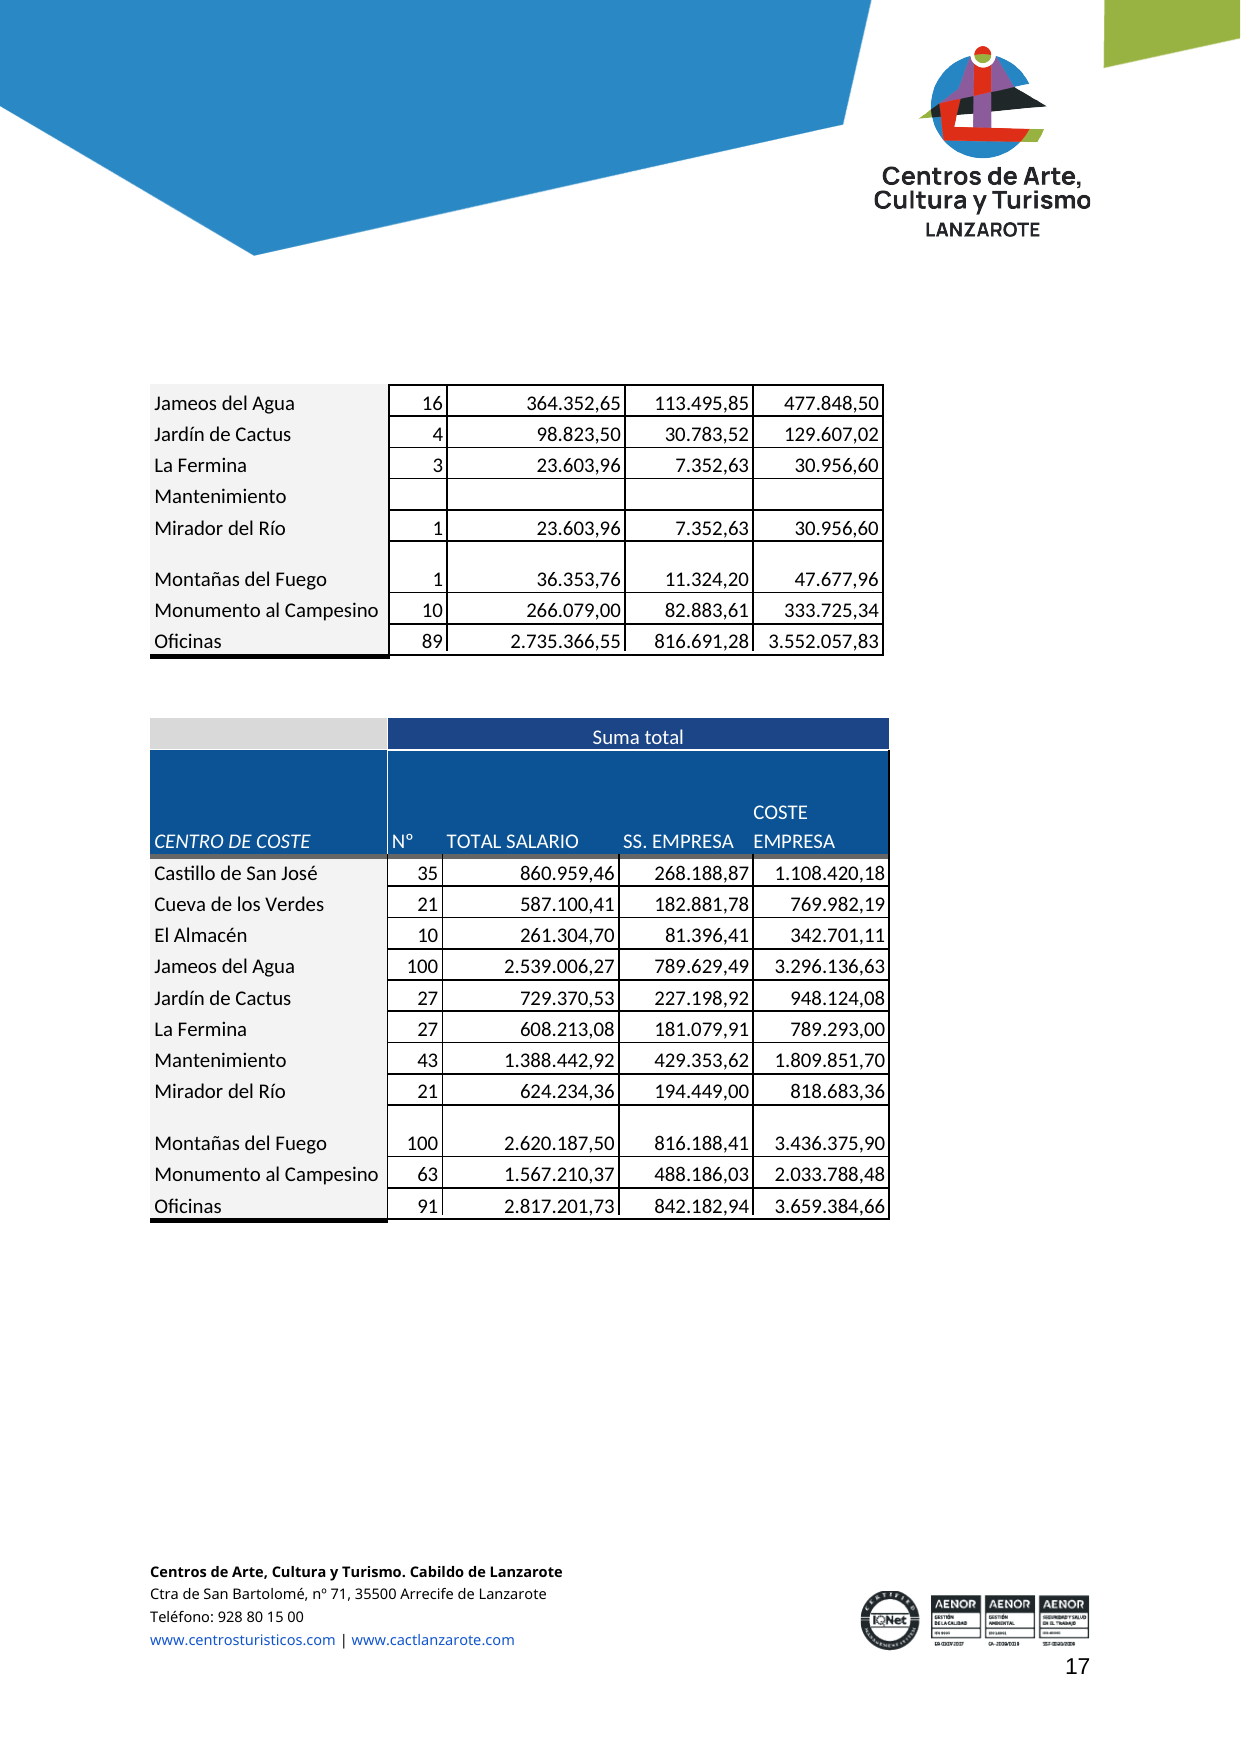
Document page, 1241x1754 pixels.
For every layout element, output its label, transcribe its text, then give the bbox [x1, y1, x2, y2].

table_cell 113.495,85 [626, 386, 752, 415]
table_cell 3.296.136,63 [754, 950, 888, 979]
table_cell 129.607,02 [754, 417, 882, 446]
table_cell 333.725,34 [754, 593, 882, 623]
table_cell Cueva de los Verdes [150, 885, 387, 917]
table_cell 81.396,41 [620, 918, 752, 948]
table_cell [626, 479, 752, 509]
table_cell 3 [390, 448, 446, 478]
table_cell [390, 479, 446, 509]
table_cell 36.353,76 [448, 542, 624, 592]
table_cell 4 [390, 417, 446, 446]
table_cell 10 [390, 593, 446, 623]
table_cell 11.324,20 [626, 542, 752, 592]
table_cell 1 [390, 542, 446, 592]
table_cell 3.659.384,66 [753, 1189, 888, 1218]
table_cell 624.234,36 [443, 1075, 618, 1104]
table_cell 842.182,94 [619, 1189, 753, 1218]
table_cell 100 [388, 950, 442, 979]
table_cell 488.186,03 [620, 1157, 752, 1187]
table_cell 21 [388, 887, 442, 917]
table_cell El Almacén [150, 917, 387, 948]
table_cell 43 [388, 1043, 442, 1073]
table_cell 30.956,60 [754, 448, 882, 478]
table_cell 3.436.375,90 [754, 1106, 888, 1156]
picture [0, 0, 1241, 256]
table_cell 3.552.057,83 [753, 625, 882, 654]
table_cell 342.701,11 [754, 918, 888, 948]
table_cell 30.783,52 [626, 417, 752, 446]
table_cell 816.188,41 [620, 1106, 752, 1156]
table_cell 27 [388, 1012, 442, 1042]
table_cell 63 [388, 1157, 442, 1187]
table_cell 261.304,70 [443, 918, 618, 948]
table_cell Castillo de San José [150, 859, 387, 885]
table_cell 1.108.420,18 [754, 859, 888, 885]
table_cell Jameos del Agua [150, 948, 387, 979]
table_cell 948.124,08 [754, 981, 888, 1010]
table_cell COSTE EMPRESA [753, 751, 888, 854]
table_cell Monumento al Campesino [150, 592, 388, 623]
table_cell 587.100,41 [443, 887, 618, 917]
table_cell 429.353,62 [620, 1043, 752, 1073]
table_cell 268.188,87 [620, 859, 752, 885]
table_cell 181.079,91 [620, 1012, 752, 1042]
table_cell Jardín de Cactus [150, 415, 388, 446]
table_cell Mantenimiento [150, 1042, 387, 1073]
table_cell 21 [388, 1075, 442, 1104]
table_cell 27 [388, 981, 442, 1010]
table_cell 2.735.366,55 [447, 625, 625, 654]
table_cell Monumento al Campesino [150, 1156, 387, 1187]
table_cell [448, 479, 624, 509]
table_cell 10 [388, 918, 442, 948]
table_cell Oficinas [150, 623, 388, 654]
table_cell 35 [388, 859, 442, 885]
table_cell Montañas del Fuego [150, 540, 388, 592]
table_cell 2.817.201,73 [442, 1189, 619, 1218]
table_cell 23.603,96 [448, 448, 624, 478]
table_cell La Fermina [150, 1010, 387, 1042]
table_cell 729.370,53 [443, 981, 618, 1010]
table_cell Mirador del Río [150, 509, 388, 540]
table_cell La Fermina [150, 446, 388, 478]
table_header Suma total [388, 718, 889, 749]
table_cell 227.198,92 [620, 981, 752, 1010]
table_cell 818.683,36 [754, 1075, 888, 1104]
table_cell CENTRO DE COSTE [150, 750, 387, 854]
table_cell 364.352,65 [448, 386, 624, 415]
table_cell 2.620.187,50 [443, 1106, 618, 1156]
table_cell Mirador del Río [150, 1073, 387, 1104]
table_cell 769.982,19 [754, 887, 888, 917]
table_cell 194.449,00 [620, 1075, 752, 1104]
table_cell 816.691,28 [625, 625, 753, 654]
table_cell 89 [390, 625, 447, 654]
table_cell Oficinas [150, 1187, 387, 1218]
table_cell 860.959,46 [443, 859, 618, 885]
table_cell Jameos del Agua [150, 384, 388, 415]
table_cell 1.388.442,92 [443, 1043, 618, 1073]
table_cell 2.539.006,27 [443, 950, 618, 979]
table_cell 266.079,00 [448, 593, 624, 623]
table_cell 1.809.851,70 [754, 1043, 888, 1073]
picture [860, 1591, 1090, 1651]
table_cell 47.677,96 [754, 542, 882, 592]
table_header [150, 718, 387, 749]
table_cell 82.883,61 [626, 593, 752, 623]
table_cell 1.567.210,37 [443, 1157, 618, 1187]
table_cell 2.033.788,48 [754, 1157, 888, 1187]
table_cell 100 [388, 1106, 442, 1156]
table_cell [754, 479, 882, 509]
table_cell 7.352,63 [626, 511, 752, 540]
table_cell 182.881,78 [620, 887, 752, 917]
table_cell 477.848,50 [754, 386, 882, 415]
table_cell 23.603,96 [448, 511, 624, 540]
table_cell 789.293,00 [754, 1012, 888, 1042]
table_cell 1 [390, 511, 446, 540]
table_cell 16 [390, 386, 446, 415]
table_cell 91 [388, 1189, 442, 1218]
table_cell TOTAL SALARIO [442, 751, 619, 854]
table_cell Jardín de Cactus [150, 979, 387, 1010]
table_cell Mantenimiento [150, 478, 388, 509]
table_cell 789.629,49 [620, 950, 752, 979]
table_cell Nº [388, 751, 442, 854]
table_cell 608.213,08 [443, 1012, 618, 1042]
table_cell Montañas del Fuego [150, 1104, 387, 1156]
table_cell SS. EMPRESA [619, 751, 753, 854]
table_cell 98.823,50 [448, 417, 624, 446]
table_cell 7.352,63 [626, 448, 752, 478]
table_cell 30.956,60 [754, 511, 882, 540]
